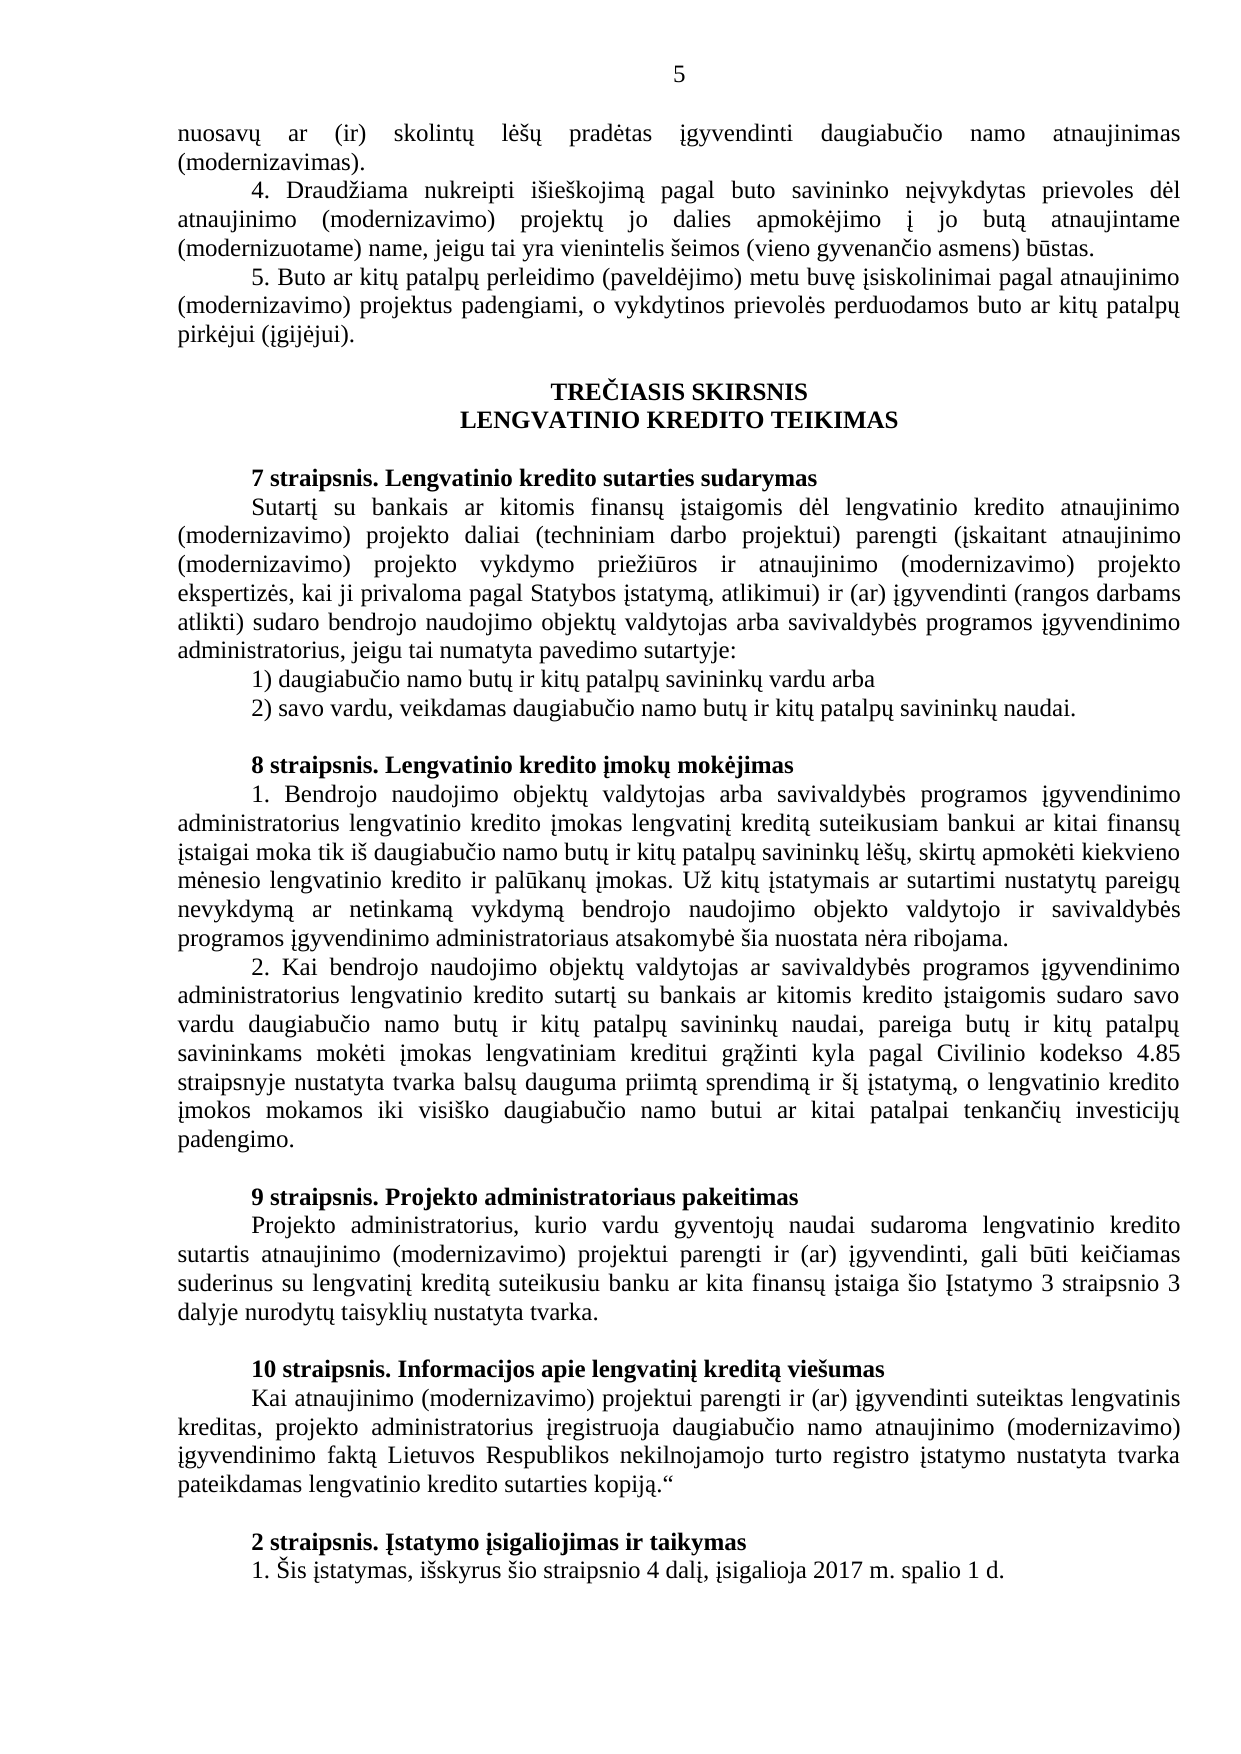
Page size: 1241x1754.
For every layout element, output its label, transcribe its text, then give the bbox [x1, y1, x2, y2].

text 9 straipsnis. Projekto administratoriaus pakeitimas [177, 1182, 1181, 1211]
text 1. Bendrojo naudojimo objektų valdytojas arba savivaldybės programos įgyvendinimo administratorius lengvatinio kredito įmokas lengvatinį kreditą suteikusiam bankui ar kitai finansų įstaigai moka tik iš daugiabučio namo butų ir kitų patalpų savininkų lėšų, skirtų apmokėti kiekvieno mėnesio lengvatinio kredito ir palūkanų įmokas. Už kitų įstatymais ar sutartimi nustatytų pareigų nevykdymą ar netinkamą vykdymą bendrojo naudojimo objekto valdytojo ir savivaldybės programos įgyvendinimo administratoriaus atsakomybė šia nuostata nėra ribojama. [177, 779, 1181, 952]
text 10 straipsnis. Informacijos apie lengvatinį kreditą viešumas [177, 1354, 1181, 1383]
text 5. Buto ar kitų patalpų perleidimo (paveldėjimo) metu buvę įsiskolinimai pagal atnaujinimo (modernizavimo) projektus padengiami, o vykdytinos prievolės perduodamos buto ar kitų patalpų pirkėjui (įgijėjui). [177, 262, 1181, 348]
text Kai atnaujinimo (modernizavimo) projektui parengti ir (ar) įgyvendinti suteiktas lengvatinis kreditas, projekto administratorius įregistruoja daugiabučio namo atnaujinimo (modernizavimo) įgyvendinimo faktą Lietuvos Respublikos nekilnojamojo turto registro įstatymo nustatyta tvarka pateikdamas lengvatinio kredito sutarties kopiją.“ [177, 1383, 1181, 1498]
text 2 straipsnis. Įstatymo įsigaliojimas ir taikymas [177, 1527, 1181, 1556]
text LENGVATINIO KREDITO TEIKIMAS [177, 406, 1181, 434]
text 2. Kai bendrojo naudojimo objektų valdytojas ar savivaldybės programos įgyvendinimo administratorius lengvatinio kredito sutartį su bankais ar kitomis kredito įstaigomis sudaro savo vardu daugiabučio namo butų ir kitų patalpų savininkų naudai, pareiga butų ir kitų patalpų savininkams mokėti įmokas lengvatiniam kreditui grąžinti kyla pagal Civilinio kodekso 4.85 straipsnyje nustatyta tvarka balsų dauguma priimtą sprendimą ir šį įstatymą, o lengvatinio kredito įmokos mokamos iki visiško daugiabučio namo butui ar kitai patalpai tenkančių investicijų padengimo. [177, 952, 1181, 1153]
text 8 straipsnis. Lengvatinio kredito įmokų mokėjimas [177, 751, 1181, 779]
text 2) savo vardu, veikdamas daugiabučio namo butų ir kitų patalpų savininkų naudai. [177, 693, 1181, 722]
text Projekto administratorius, kurio vardu gyventojų naudai sudaroma lengvatinio kredito sutartis atnaujinimo (modernizavimo) projektui parengti ir (ar) įgyvendinti, gali būti keičiamas suderinus su lengvatinį kreditą suteikusiu banku ar kita finansų įstaiga šio Įstatymo 3 straipsnio 3 dalyje nurodytų taisyklių nustatyta tvarka. [177, 1211, 1181, 1326]
text TREČIASIS SKIRSNIS [177, 377, 1181, 406]
text 4. Draudžiama nukreipti išieškojimą pagal buto savininko neįvykdytas prievoles dėl atnaujinimo (modernizavimo) projektų jo dalies apmokėjimo į jo butą atnaujintame (modernizuotame) name, jeigu tai yra vienintelis šeimos (vieno gyvenančio asmens) būstas. [177, 176, 1181, 262]
text Sutartį su bankais ar kitomis finansų įstaigomis dėl lengvatinio kredito atnaujinimo (modernizavimo) projekto daliai (techniniam darbo projektui) parengti (įskaitant atnaujinimo (modernizavimo) projekto vykdymo priežiūros ir atnaujinimo (modernizavimo) projekto ekspertizės, kai ji privaloma pagal Statybos įstatymą, atlikimui) ir (ar) įgyvendinti (rangos darbams atlikti) sudaro bendrojo naudojimo objektų valdytojas arba savivaldybės programos įgyvendinimo administratorius, jeigu tai numatyta pavedimo sutartyje: [177, 492, 1181, 664]
text 7 straipsnis. Lengvatinio kredito sutarties sudarymas [177, 463, 1181, 492]
text 1. Šis įstatymas, išskyrus šio straipsnio 4 dalį, įsigalioja 2017 m. spalio 1 d. [177, 1556, 1181, 1584]
text nuosavų ar (ir) skolintų lėšų pradėtas įgyvendinti daugiabučio namo atnaujinimas (modernizavimas). [177, 118, 1181, 176]
text 1) daugiabučio namo butų ir kitų patalpų savininkų vardu arba [177, 664, 1181, 693]
